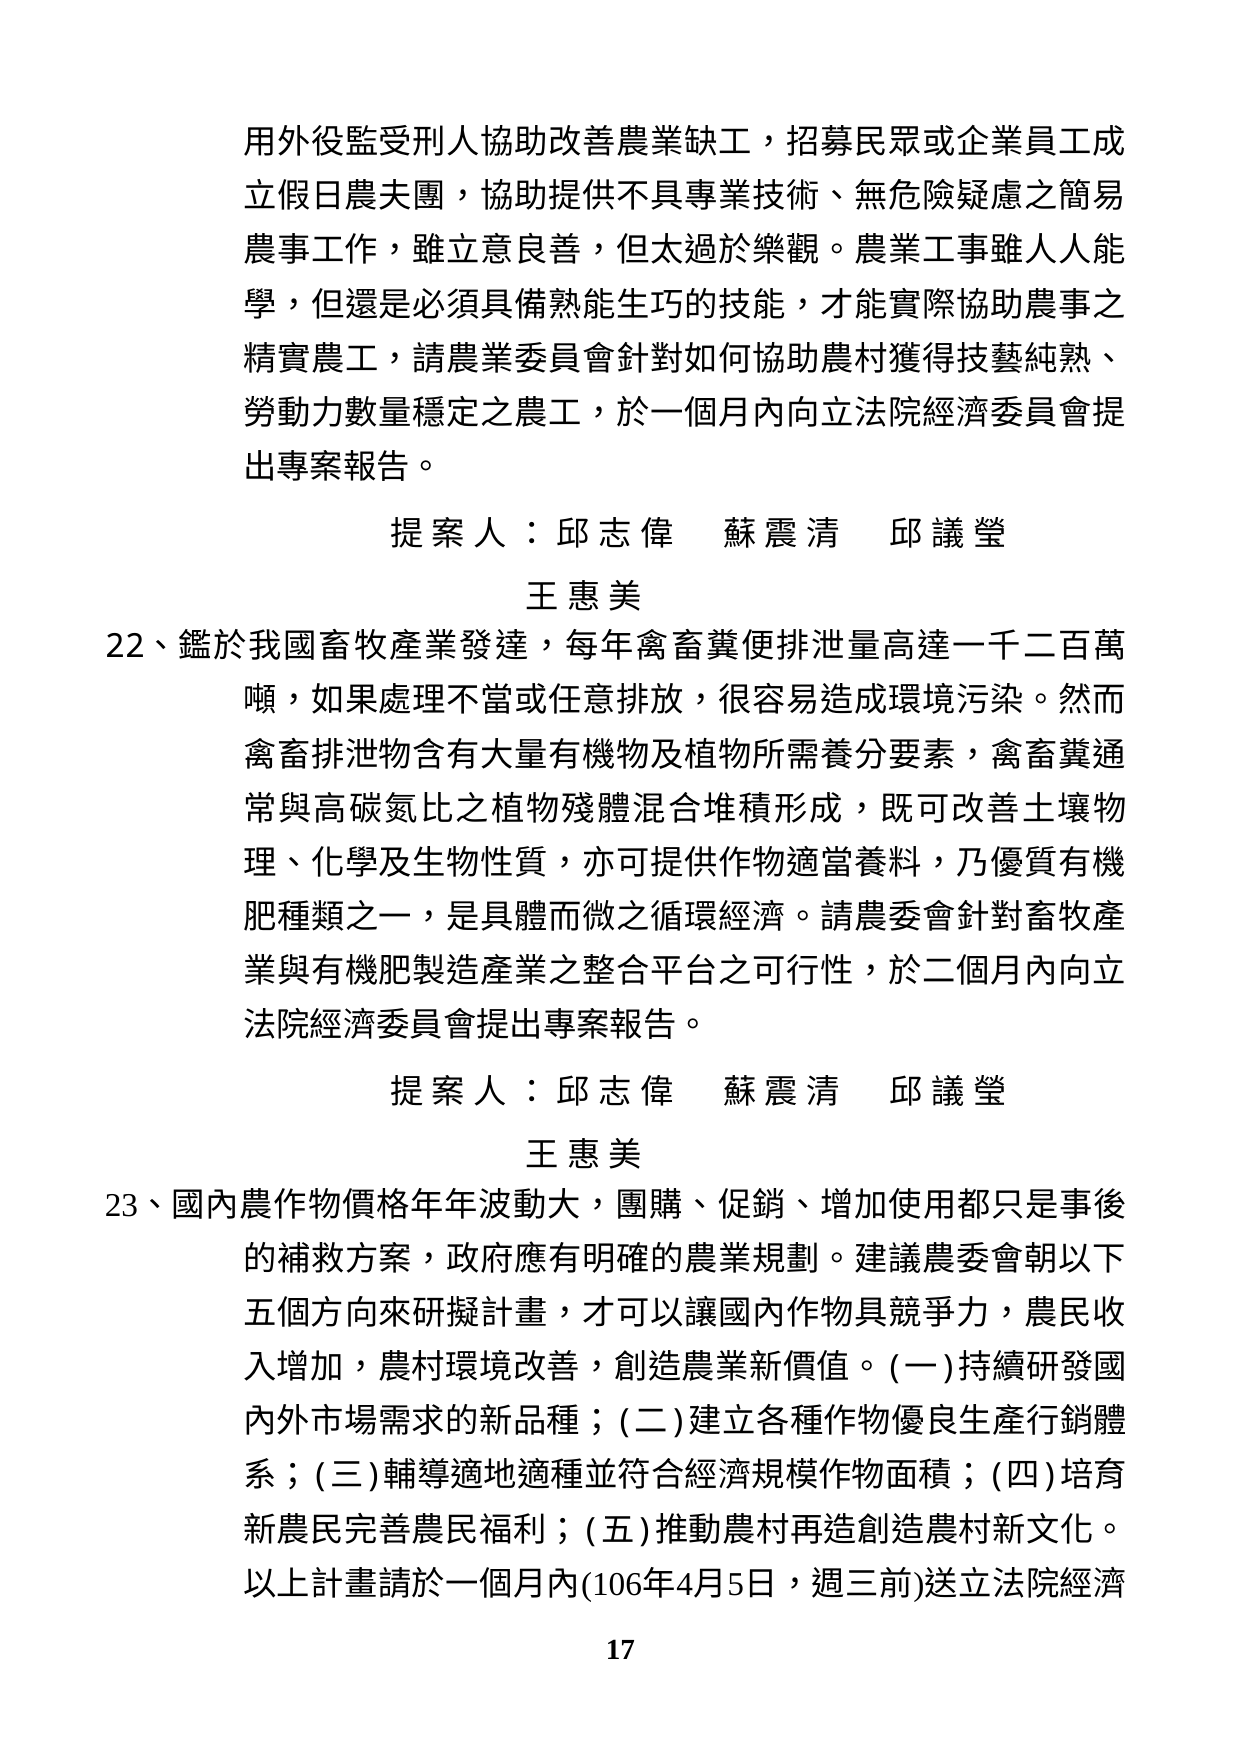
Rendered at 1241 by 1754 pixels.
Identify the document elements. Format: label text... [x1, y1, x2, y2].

text 提案人：邱志偉 蘇震清 邱議瑩 王惠美 [379, 489, 1032, 614]
list 鑑於我國畜牧產業發達，每年禽畜糞便排泄量高達一千二百萬噸，如果處理不當或任意排放，很容易造成環境污染。然而禽畜排泄物含有大量有機物及植物所需養分要素，禽畜糞通常與高碳氮比之植物殘體混合堆積形成，既可改善土壤物理、化學及生物性質，亦可提供作物適當養料，乃優質有機肥種類之一，是具體而微之循環經濟。請農委會針對畜牧產業與有機肥製造產業之整合平台之可行性，於二個月內向立法院經濟委員會提出專案報告。 [104, 614, 1127, 1048]
text 提案人：邱志偉 蘇震清 邱議瑩 王惠美 [379, 1048, 1032, 1173]
list 用外役監受刑人協助改善農業缺工，招募民眾或企業員工成立假日農夫團，協助提供不具專業技術、無危險疑慮之簡易農事工作，雖立意良善，但太過於樂觀。農業工事雖人人能學，但還是必須具備熟能生巧的技能，才能實際協助農事之精實農工，請農業委員會針對如何協助農村獲得技藝純熟、勞動力數量穩定之農工，於一個月內向立法院經濟委員會提出專案報告。 [104, 110, 1127, 489]
list 國內農作物價格年年波動大，團購、促銷、增加使用都只是事後的補救方案，政府應有明確的農業規劃。建議農委會朝以下五個方向來研擬計畫，才可以讓國內作物具競爭力，農民收入增加，農村環境改善，創造農業新價值。(一)持續研發國內外市場需求的新品種；(二)建立各種作物優良生產行銷體系；(三)輔導適地適種並符合經濟規模作物面積；(四)培育新農民完善農民福利；(五)推動農村再造創造農村新文化。以上計畫請於一個月內(106年4月5日，週三前)送立法院經濟 [104, 1173, 1127, 1606]
